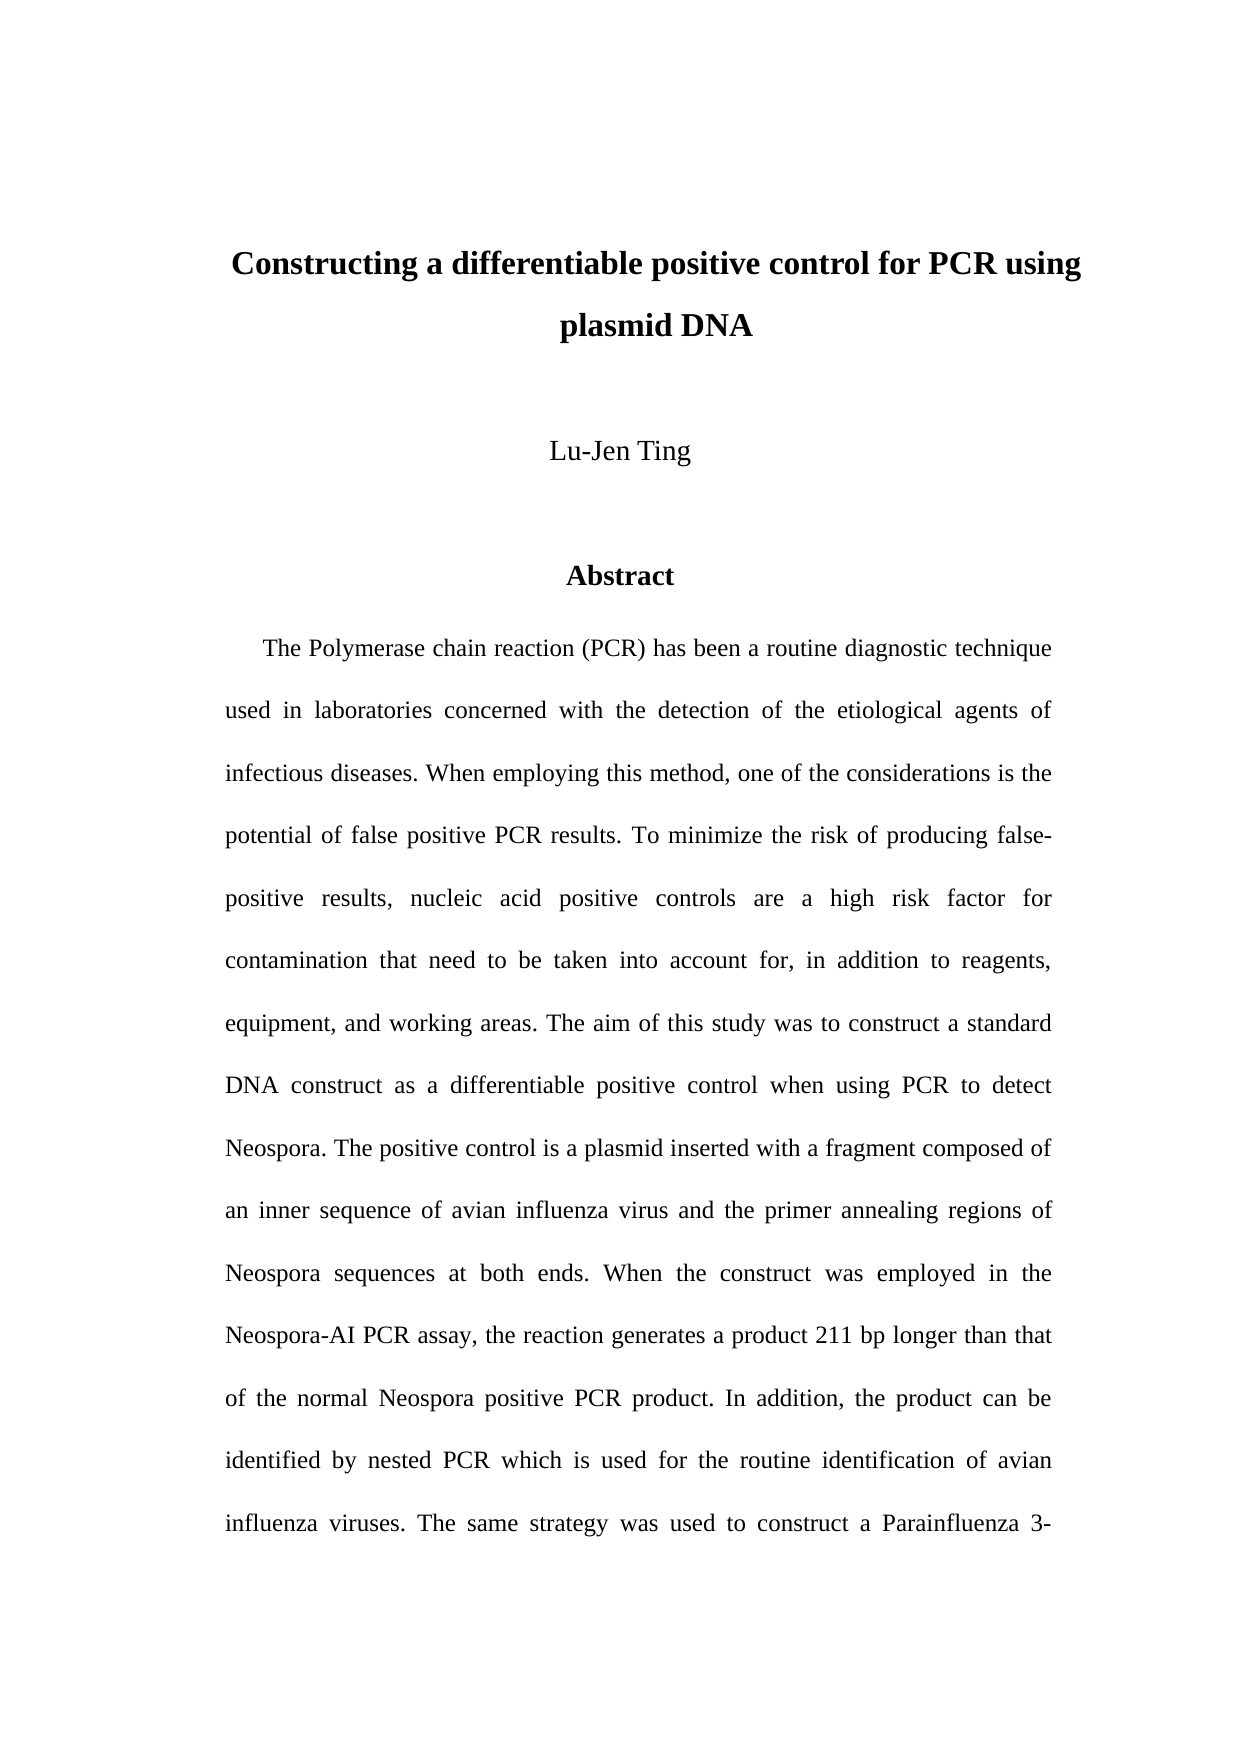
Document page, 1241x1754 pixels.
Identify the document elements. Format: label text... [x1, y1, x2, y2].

text Lu-Jen Ting [187, 408, 1053, 471]
text Abstract [187, 533, 1053, 596]
text Constructing a differentiable positive control for PCR using plasmid DNA [187, 221, 1125, 346]
text The Polymerase chain reaction (PCR) has been a routine diagnostic technique used in laboratories concerned with the detection of the etiological agents of infectious diseases. When employing this method, one of the considerations is the potential of false positive PCR results. To minimize the risk of producing false-positive results, nucleic acid positive controls are a high risk factor for contamination that need to be taken into account for, in addition to reagents, equipment, and working areas. The aim of this study was to construct a standard DNA construct as a differentiable positive control when using PCR to detect Neospora. The positive control is a plasmid inserted with a fragment composed of an inner sequence of avian influenza virus and the primer annealing regions of Neospora sequences at both ends. When the construct was employed in the Neospora-AI PCR assay, the reaction generates a product 211 bp longer than that of the normal Neospora positive PCR product. In addition, the product can be identified by nested PCR which is used for the routine identification of avian influenza viruses. The same strategy was used to construct a Parainfluenza 3- [225, 606, 1053, 1544]
